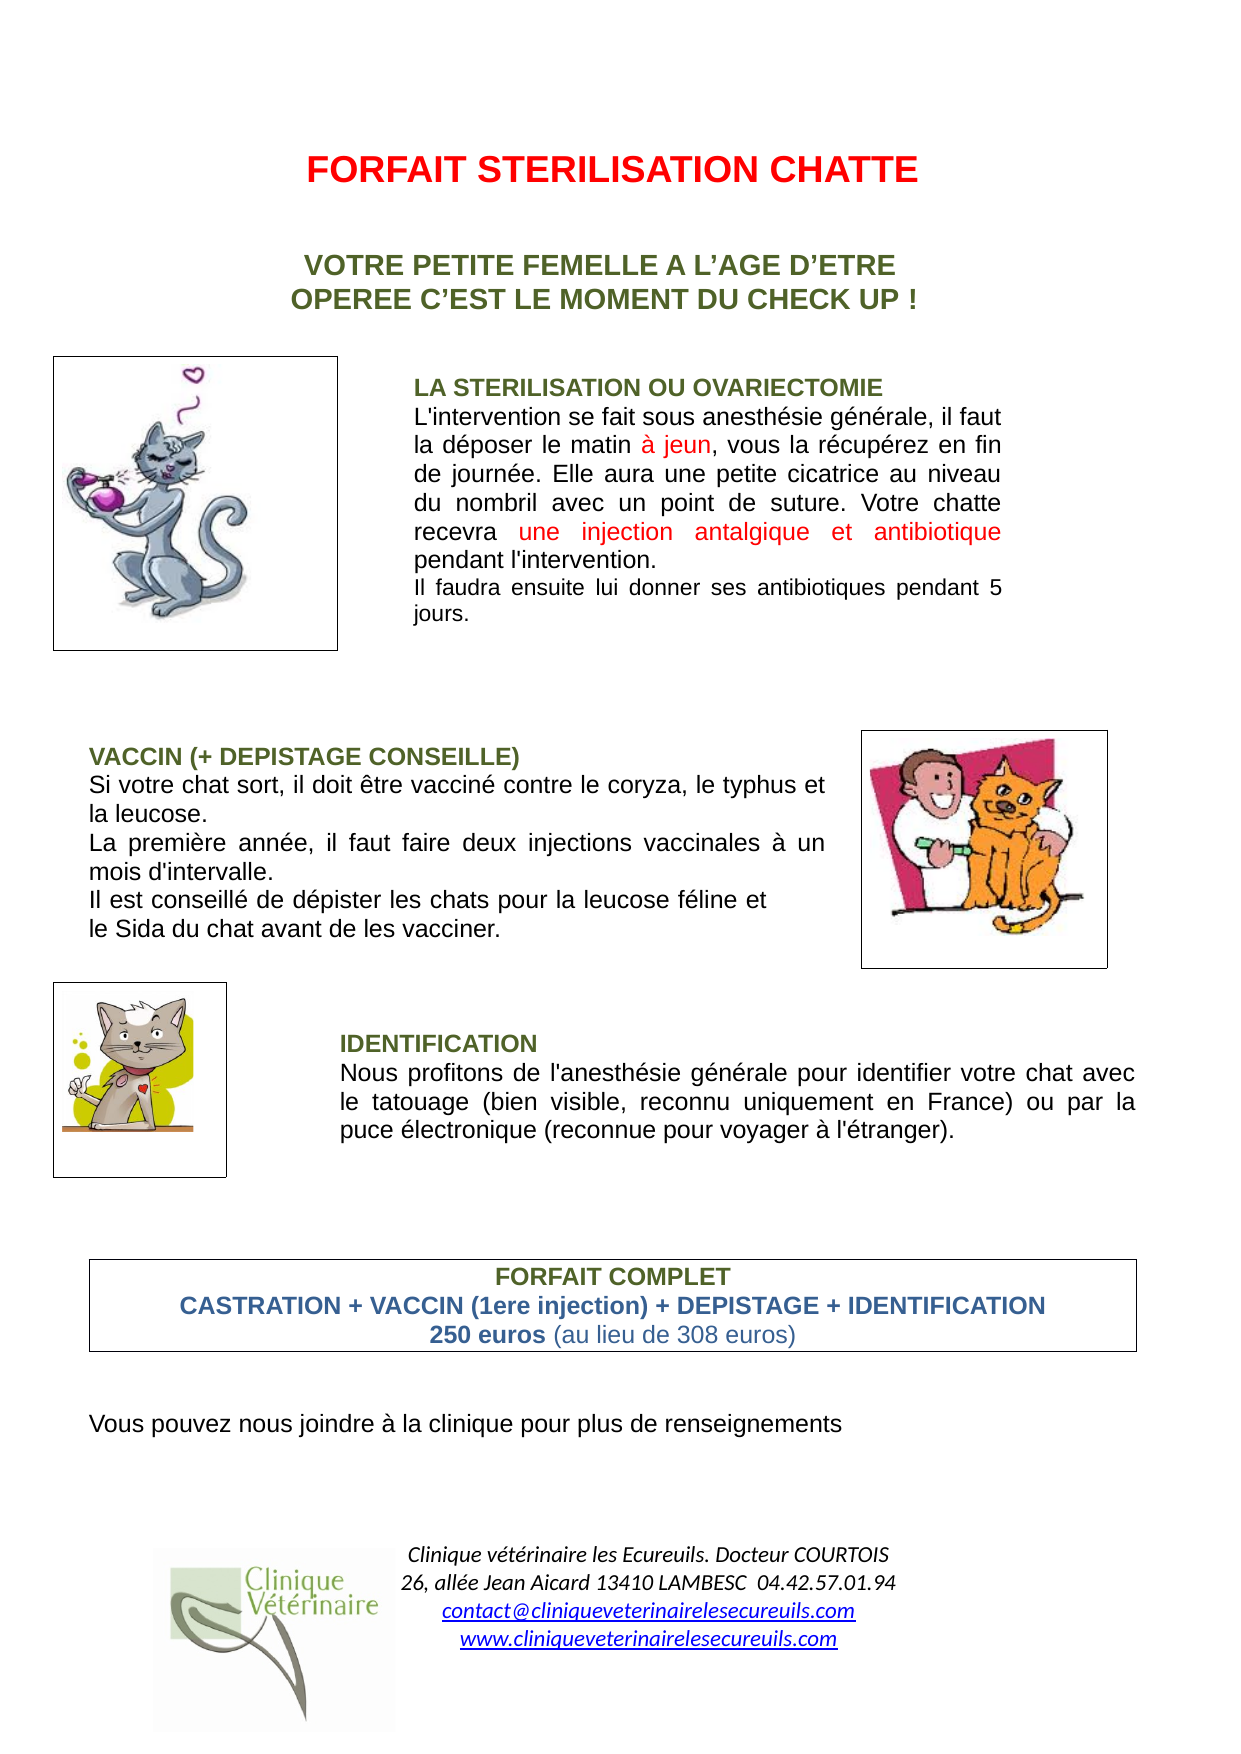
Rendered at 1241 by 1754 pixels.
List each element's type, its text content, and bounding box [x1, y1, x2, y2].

text L'intervention se fait sous anesthésie générale, il faut la déposer le matin à jeun, vous la récupérez en fin de journée. Elle aura une petite cicatrice au niveau du nombril avec un point de suture. Votre chatte recevra une injection antalgique et antibiotique pendant l'intervention. [413, 402, 1002, 574]
text Il est conseillé de dépister les chats pour la leucose féline et le Sida du chat avant de les vacciner. [88, 886, 768, 943]
text Vous pouvez nous joindre à la clinique pour plus de renseignements [88, 1409, 1137, 1438]
picture [869, 738, 1085, 936]
text VOTRE PETITE FEMELLE A L’AGE D’ETRE [88, 248, 1119, 282]
picture [62, 364, 261, 629]
text CASTRATION + VACCIN (1ere injection) + DEPISTAGE + IDENTIFICATION [90, 1288, 1136, 1317]
picture [152, 1548, 396, 1732]
picture [62, 991, 194, 1132]
text 250 euros (au lieu de 308 euros) [90, 1317, 1136, 1351]
text OPEREE C’EST LE MOMENT DU CHECK UP ! [88, 282, 1119, 315]
text Il faudra ensuite lui donner ses antibiotiques pendant 5 jours. [413, 574, 1002, 627]
text Si votre chat sort, il doit être vacciné contre le coryza, le typhus et la leucose. [88, 771, 827, 828]
text Nous profitons de l'anesthésie générale pour identifier votre chat avec le tatouage (bien visible, reconnu uniquement en France) ou par la puce électronique (reconnue pour voyager à l'étranger). [339, 1058, 1137, 1144]
list LA STERILISATION OU OVARIECTOMIE [413, 373, 1122, 402]
text FORFAIT STERILISATION CHATTE [88, 148, 1137, 191]
text La première année, il faut faire deux injections vaccinales à un mois d'intervalle. [88, 828, 827, 886]
text VACCIN (+ DEPISTAGE CONSEILLE) [88, 742, 827, 771]
text IDENTIFICATION [339, 1029, 1137, 1058]
text FORFAIT COMPLET [90, 1260, 1136, 1288]
